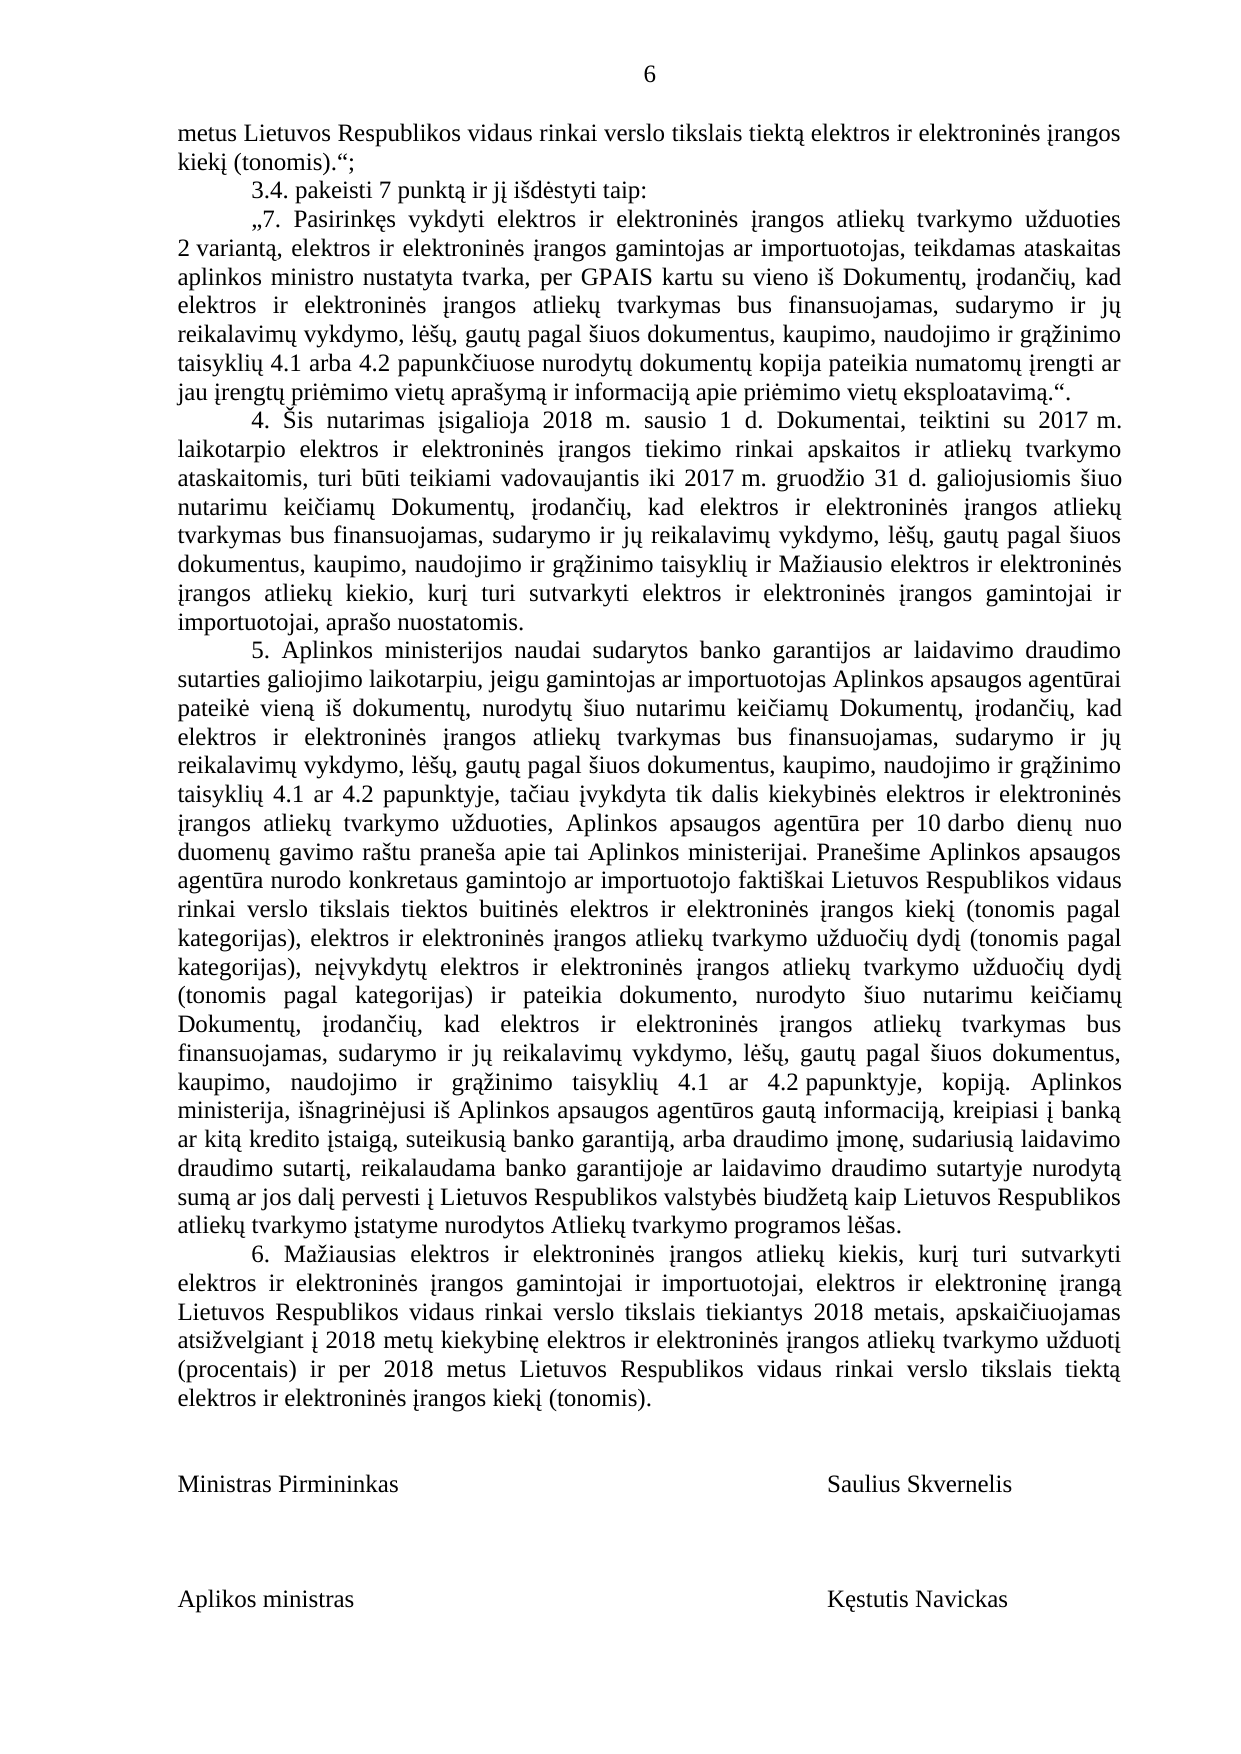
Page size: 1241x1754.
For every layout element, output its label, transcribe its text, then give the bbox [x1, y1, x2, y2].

text 6. Mažiausias elektros ir elektroninės įrangos atliekų kiekis, kurį turi sutvarkyti elektros ir elektroninės įrangos gamintojai ir importuotojai, elektros ir elektroninę įrangą Lietuvos Respublikos vidaus rinkai verslo tikslais tiekiantys 2018 metais, apskaičiuojamas atsižvelgiant į 2018 metų kiekybinę elektros ir elektroninės įrangos atliekų tvarkymo užduotį (procentais) ir per 2018 metus Lietuvos Respublikos vidaus rinkai verslo tikslais tiektą elektros ir elektroninės įrangos kiekį (tonomis). [177, 1239, 1122, 1412]
text metus Lietuvos Respublikos vidaus rinkai verslo tikslais tiektą elektros ir elektroninės įrangos kiekį (tonomis).“; [177, 118, 1122, 176]
text 4. Šis nutarimas įsigalioja 2018 m. sausio 1 d. Dokumentai, teiktini su 2017 m. laikotarpio elektros ir elektroninės įrangos tiekimo rinkai apskaitos ir atliekų tvarkymo ataskaitomis, turi būti teikiami vadovaujantis iki 2017 m. gruodžio 31 d. galiojusiomis šiuo nutarimu keičiamų Dokumentų, įrodančių, kad elektros ir elektroninės įrangos atliekų tvarkymas bus finansuojamas, sudarymo ir jų reikalavimų vykdymo, lėšų, gautų pagal šiuos dokumentus, kaupimo, naudojimo ir grąžinimo taisyklių ir Mažiausio elektros ir elektroninės įrangos atliekų kiekio, kurį turi sutvarkyti elektros ir elektroninės įrangos gamintojai ir importuotojai, aprašo nuostatomis. [177, 406, 1122, 636]
text Ministras Pirmininkas Saulius Skvernelis [177, 1469, 1122, 1498]
text „7. Pasirinkęs vykdyti elektros ir elektroninės įrangos atliekų tvarkymo užduoties 2 variantą, elektros ir elektroninės įrangos gamintojas ar importuotojas, teikdamas ataskaitas aplinkos ministro nustatyta tvarka, per GPAIS kartu su vieno iš Dokumentų, įrodančių, kad elektros ir elektroninės įrangos atliekų tvarkymas bus finansuojamas, sudarymo ir jų reikalavimų vykdymo, lėšų, gautų pagal šiuos dokumentus, kaupimo, naudojimo ir grąžinimo taisyklių 4.1 arba 4.2 papunkčiuose nurodytų dokumentų kopija pateikia numatomų įrengti ar jau įrengtų priėmimo vietų aprašymą ir informaciją apie priėmimo vietų eksploatavimą.“. [177, 204, 1122, 406]
text 5. Aplinkos ministerijos naudai sudarytos banko garantijos ar laidavimo draudimo sutarties galiojimo laikotarpiu, jeigu gamintojas ar importuotojas Aplinkos apsaugos agentūrai pateikė vieną iš dokumentų, nurodytų šiuo nutarimu keičiamų Dokumentų, įrodančių, kad elektros ir elektroninės įrangos atliekų tvarkymas bus finansuojamas, sudarymo ir jų reikalavimų vykdymo, lėšų, gautų pagal šiuos dokumentus, kaupimo, naudojimo ir grąžinimo taisyklių 4.1 ar 4.2 papunktyje, tačiau įvykdyta tik dalis kiekybinės elektros ir elektroninės įrangos atliekų tvarkymo užduoties, Aplinkos apsaugos agentūra per 10 darbo dienų nuo duomenų gavimo raštu praneša apie tai Aplinkos ministerijai. Pranešime Aplinkos apsaugos agentūra nurodo konkretaus gamintojo ar importuotojo faktiškai Lietuvos Respublikos vidaus rinkai verslo tikslais tiektos buitinės elektros ir elektroninės įrangos kiekį (tonomis pagal kategorijas), elektros ir elektroninės įrangos atliekų tvarkymo užduočių dydį (tonomis pagal kategorijas), neįvykdytų elektros ir elektroninės įrangos atliekų tvarkymo užduočių dydį (tonomis pagal kategorijas) ir pateikia dokumento, nurodyto šiuo nutarimu keičiamų Dokumentų, įrodančių, kad elektros ir elektroninės įrangos atliekų tvarkymas bus finansuojamas, sudarymo ir jų reikalavimų vykdymo, lėšų, gautų pagal šiuos dokumentus, kaupimo, naudojimo ir grąžinimo taisyklių 4.1 ar 4.2 papunktyje, kopiją. Aplinkos ministerija, išnagrinėjusi iš Aplinkos apsaugos agentūros gautą informaciją, kreipiasi į banką ar kitą kredito įstaigą, suteikusią banko garantiją, arba draudimo įmonę, sudariusią laidavimo draudimo sutartį, reikalaudama banko garantijoje ar laidavimo draudimo sutartyje nurodytą sumą ar jos dalį pervesti į Lietuvos Respublikos valstybės biudžetą kaip Lietuvos Respublikos atliekų tvarkymo įstatyme nurodytos Atliekų tvarkymo programos lėšas. [177, 636, 1122, 1239]
text 3.4. pakeisti 7 punktą ir jį išdėstyti taip: [177, 176, 1122, 204]
text Aplikos ministras Kęstutis Navickas [177, 1584, 1122, 1613]
